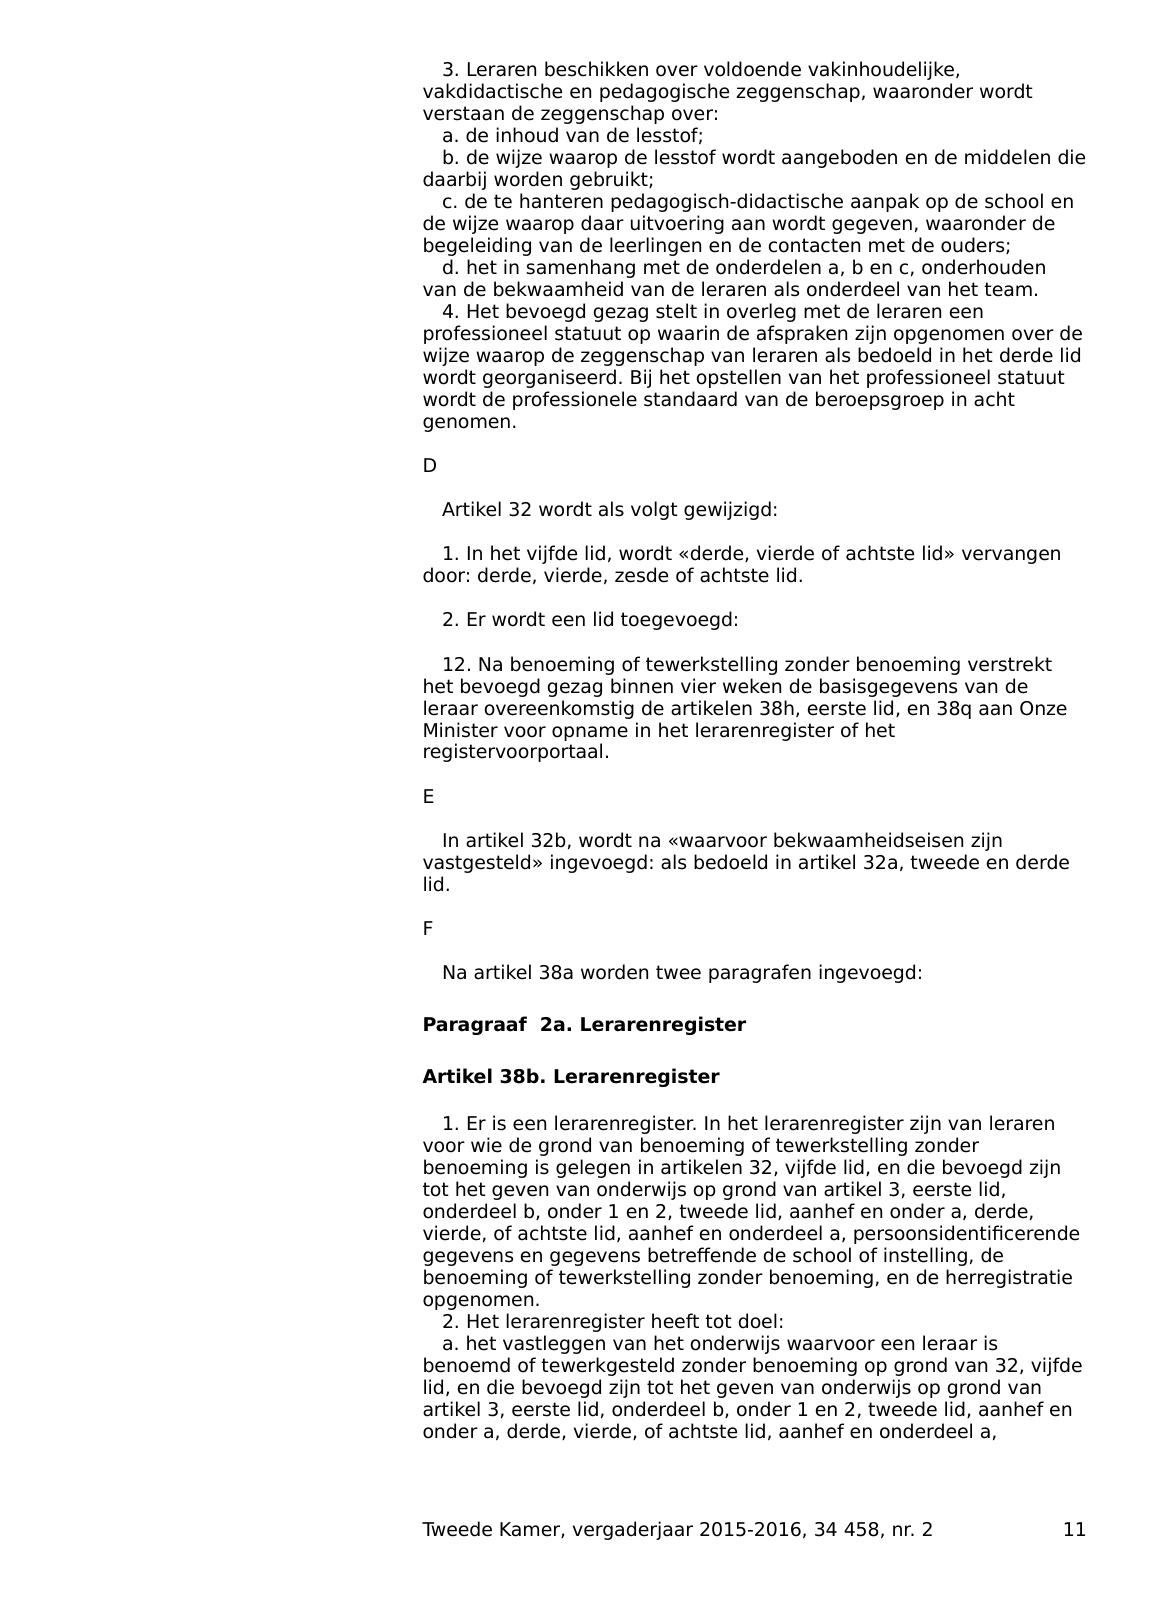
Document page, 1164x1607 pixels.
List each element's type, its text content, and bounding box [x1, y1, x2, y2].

text c. de te hanteren pedagogisch-didactische aanpak op de school en de wijze waarop daar uitvoering aan wordt gegeven, waaronder de begeleiding van de leerlingen en de contacten met de ouders; [422, 191, 1087, 257]
text 2. Er wordt een lid toegevoegd: [422, 609, 1087, 631]
text a. het vastleggen van het onderwijs waarvoor een leraar is benoemd of tewerkgesteld zonder benoeming op grond van 32, vijfde lid, en die bevoegd zijn tot het geven van onderwijs op grond van artikel 3, eerste lid, onderdeel b, onder 1 en 2, tweede lid, aanhef en onder a, derde, vierde, of achtste lid, aanhef en onderdeel a, [422, 1333, 1087, 1443]
text E [422, 786, 1087, 808]
text 1. In het vijfde lid, wordt «derde, vierde of achtste lid» vervangen door: derde, vierde, zesde of achtste lid. [422, 543, 1087, 587]
text Artikel 32 wordt als volgt gewijzigd: [422, 499, 1087, 521]
text F [422, 918, 1087, 940]
text In artikel 32b, wordt na «waarvoor bekwaamheidseisen zijn vastgesteld» ingevoegd: als bedoeld in artikel 32a, tweede en derde lid. [422, 830, 1087, 896]
text a. de inhoud van de lesstof; [422, 125, 1087, 147]
text 1. Er is een lerarenregister. In het lerarenregister zijn van leraren voor wie de grond van benoeming of tewerkstelling zonder benoeming is gelegen in artikelen 32, vijfde lid, en die bevoegd zijn tot het geven van onderwijs op grond van artikel 3, eerste lid, onderdeel b, onder 1 en 2, tweede lid, aanhef en onder a, derde, vierde, of achtste lid, aanhef en onderdeel a, persoonsidentificerende gegevens en gegevens betreffende de school of instelling, de benoeming of tewerkstelling zonder benoeming, en de herregistratie opgenomen. [422, 1113, 1087, 1311]
text b. de wijze waarop de lesstof wordt aangeboden en de middelen die daarbij worden gebruikt; [422, 147, 1087, 191]
text 4. Het bevoegd gezag stelt in overleg met de leraren een professioneel statuut op waarin de afspraken zijn opgenomen over de wijze waarop de zeggenschap van leraren als bedoeld in het derde lid wordt georganiseerd. Bij het opstellen van het professioneel statuut wordt de professionele standaard van de beroepsgroep in acht genomen. [422, 301, 1087, 433]
text Na artikel 38a worden twee paragrafen ingevoegd: [422, 962, 1087, 984]
text 12. Na benoeming of tewerkstelling zonder benoeming verstrekt het bevoegd gezag binnen vier weken de basisgegevens van de leraar overeenkomstig de artikelen 38h, eerste lid, en 38q aan Onze Minister voor opname in het lerarenregister of het registervoorportaal. [422, 653, 1087, 763]
text 2. Het lerarenregister heeft tot doel: [422, 1311, 1087, 1333]
subtitle Paragraaf 2a. Lerarenregister [422, 1014, 1087, 1036]
text d. het in samenhang met de onderdelen a, b en c, onderhouden van de bekwaamheid van de leraren als onderdeel van het team. [422, 257, 1087, 301]
subtitle Artikel 38b. Lerarenregister [422, 1066, 1087, 1088]
text D [422, 455, 1087, 477]
text 3. Leraren beschikken over voldoende vakinhoudelijke, vakdidactische en pedagogische zeggenschap, waaronder wordt verstaan de zeggenschap over: [422, 59, 1087, 125]
